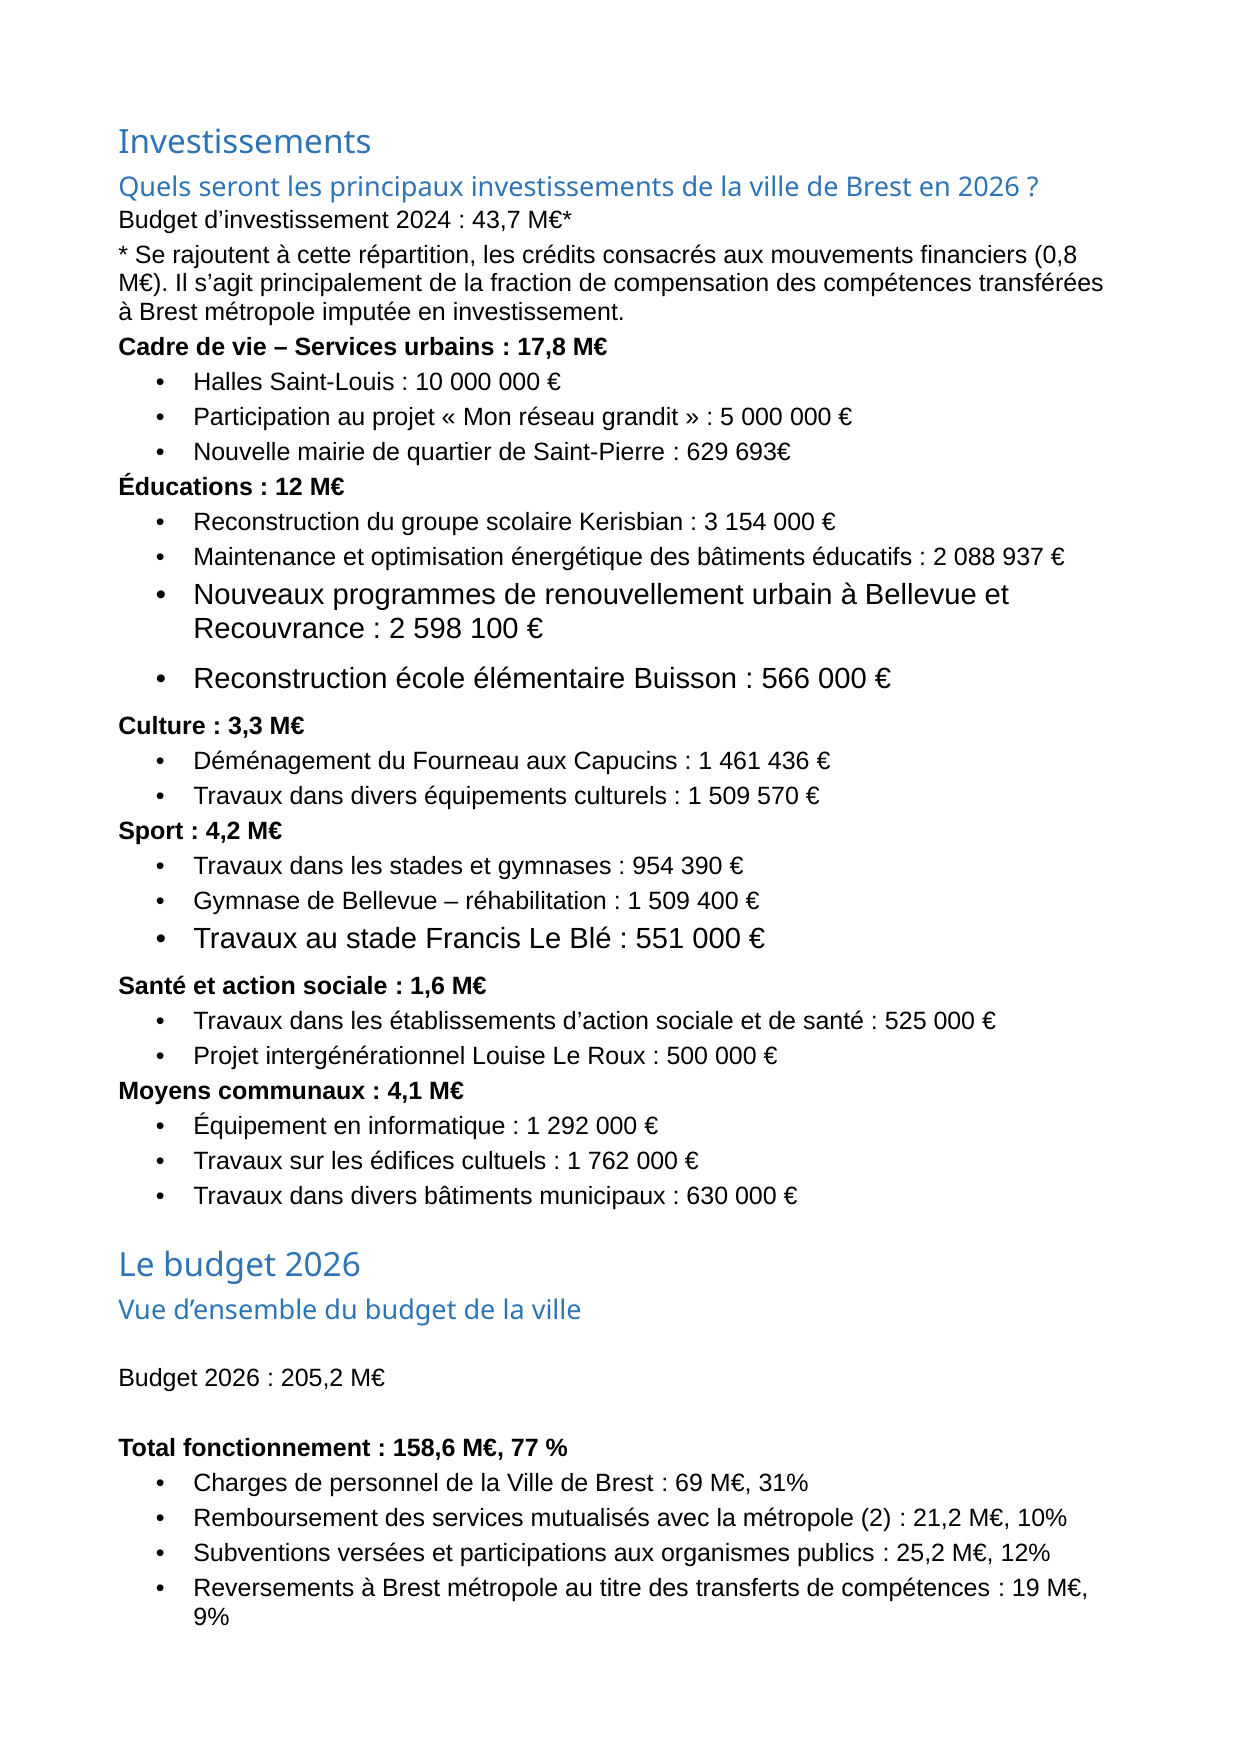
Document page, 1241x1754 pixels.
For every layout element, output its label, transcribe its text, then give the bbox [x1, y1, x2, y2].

text * Se rajoutent à cette répartition, les crédits consacrés aux mouvements financiers (0,8 M€). Il s’agit principalement de la fraction de compensation des compétences transférées à Brest métropole imputée en investissement. [118, 239, 1122, 326]
list Travaux sur les édifices cultuels : 1 762 000 € [156, 1146, 1122, 1175]
list Charges de personnel de la Ville de Brest : 69 M€, 31% [156, 1468, 1122, 1496]
list Reconstruction école élémentaire Buisson : 566 000 € [156, 661, 1122, 694]
text Vue d’ensemble du budget de la ville [118, 1291, 1122, 1328]
list Gymnase de Bellevue – réhabilitation : 1 509 400 € [156, 886, 1122, 915]
text Culture : 3,3 M€ [118, 711, 1122, 740]
list Travaux dans divers bâtiments municipaux : 630 000 € [156, 1181, 1122, 1210]
list Subventions versées et participations aux organismes publics : 25,2 M€, 12% [156, 1538, 1122, 1566]
list Travaux dans les établissements d’action sociale et de santé : 525 000 € [156, 1006, 1122, 1035]
list Halles Saint-Louis : 10 000 000 € [156, 367, 1122, 396]
text Budget 2026 : 205,2 M€ [118, 1363, 1122, 1391]
list Projet intergénérationnel Louise Le Roux : 500 000 € [156, 1041, 1122, 1070]
text Le budget 2026 [118, 1241, 1122, 1287]
list Reconstruction du groupe scolaire Kerisbian : 3 154 000 € [156, 507, 1122, 536]
list Remboursement des services mutualisés avec la métropole (2) : 21,2 M€, 10% [156, 1503, 1122, 1531]
text Quels seront les principaux investissements de la ville de Brest en 2026 ? [118, 168, 1122, 204]
text Moyens communaux : 4,1 M€ [118, 1076, 1122, 1105]
list Travaux dans divers équipements culturels : 1 509 570 € [156, 781, 1122, 810]
list Travaux dans les stades et gymnases : 954 390 € [156, 851, 1122, 880]
list Équipement en informatique : 1 292 000 € [156, 1111, 1122, 1140]
text Cadre de vie – Services urbains : 17,8 M€ [118, 332, 1122, 361]
text Santé et action sociale : 1,6 M€ [118, 971, 1122, 1000]
text Total fonctionnement : 158,6 M€, 77 % [118, 1433, 1122, 1461]
list Participation au projet « Mon réseau grandit » : 5 000 000 € [156, 402, 1122, 431]
text Budget d’investissement 2024 : 43,7 M€* [118, 204, 1122, 233]
text Sport : 4,2 M€ [118, 816, 1122, 845]
list Travaux au stade Francis Le Blé : 551 000 € [156, 921, 1122, 954]
list Déménagement du Fourneau aux Capucins : 1 461 436 € [156, 746, 1122, 775]
text Éducations : 12 M€ [118, 472, 1122, 501]
list Nouvelle mairie de quartier de Saint-Pierre : 629 693€ [156, 437, 1122, 466]
list Maintenance et optimisation énergétique des bâtiments éducatifs : 2 088 937 € [156, 542, 1122, 571]
list Reversements à Brest métropole au titre des transferts de compétences : 19 M€, 9% [156, 1573, 1122, 1630]
list Nouveaux programmes de renouvellement urbain à Bellevue et Recouvrance : 2 598 100 € [156, 577, 1122, 644]
text Investissements [118, 118, 1122, 163]
